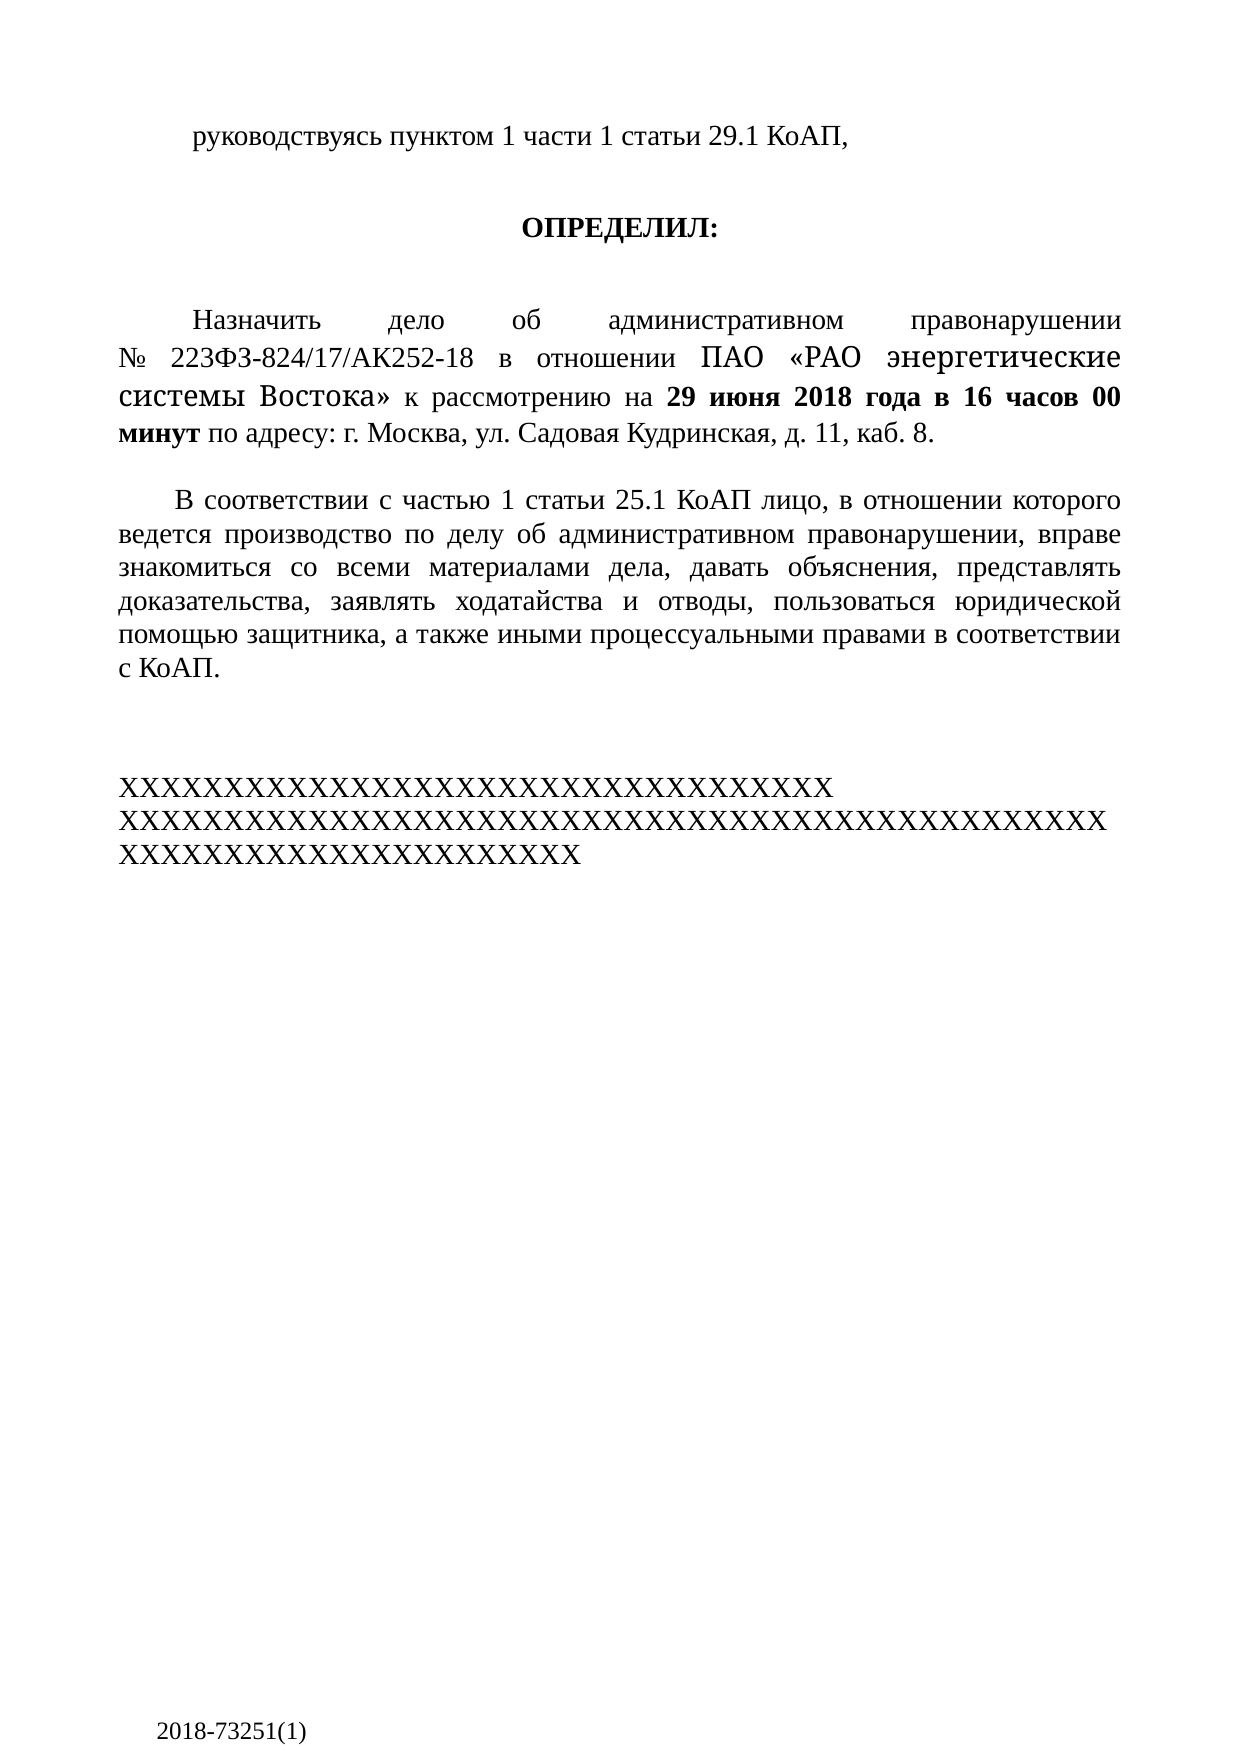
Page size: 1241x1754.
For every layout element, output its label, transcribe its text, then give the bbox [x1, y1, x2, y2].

text Назначить дело об административном правонарушении № 223ФЗ-824/17/АК252-18 в отношении ПАО «РАО энергетические системы Востока» к рассмотрению на 29 июня 2018 года в 16 часов 00 минут по адресу: г. Москва, ул. Садовая Кудринская, д. 11, каб. 8. [118, 302, 1122, 449]
text В соответствии с частью 1 статьи 25.1 КоАП лицо, в отношении которого ведется производство по делу об административном правонарушении, вправе знакомиться со всеми материалами дела, давать объяснения, представлять доказательства, заявлять ходатайства и отводы, пользоваться юридической помощью защитника, а также иными процессуальными правами в соответствии с КоАП. [118, 482, 1122, 683]
text руководствуясь пунктом 1 части 1 статьи 29.1 КоАП, [118, 118, 1122, 152]
text XXXXXXXXXXXXXXXXXXXXXXXXXXXXXXXXXX [118, 770, 1122, 803]
text ОПРЕДЕЛИЛ: [118, 210, 1122, 244]
text XXXXXXXXXXXXXXXXXXXXXXXXXXXXXXXXXXXXXXXXXXXXXXXXXXXXXXXXXXXXXXXXXXXXX [118, 803, 1122, 870]
